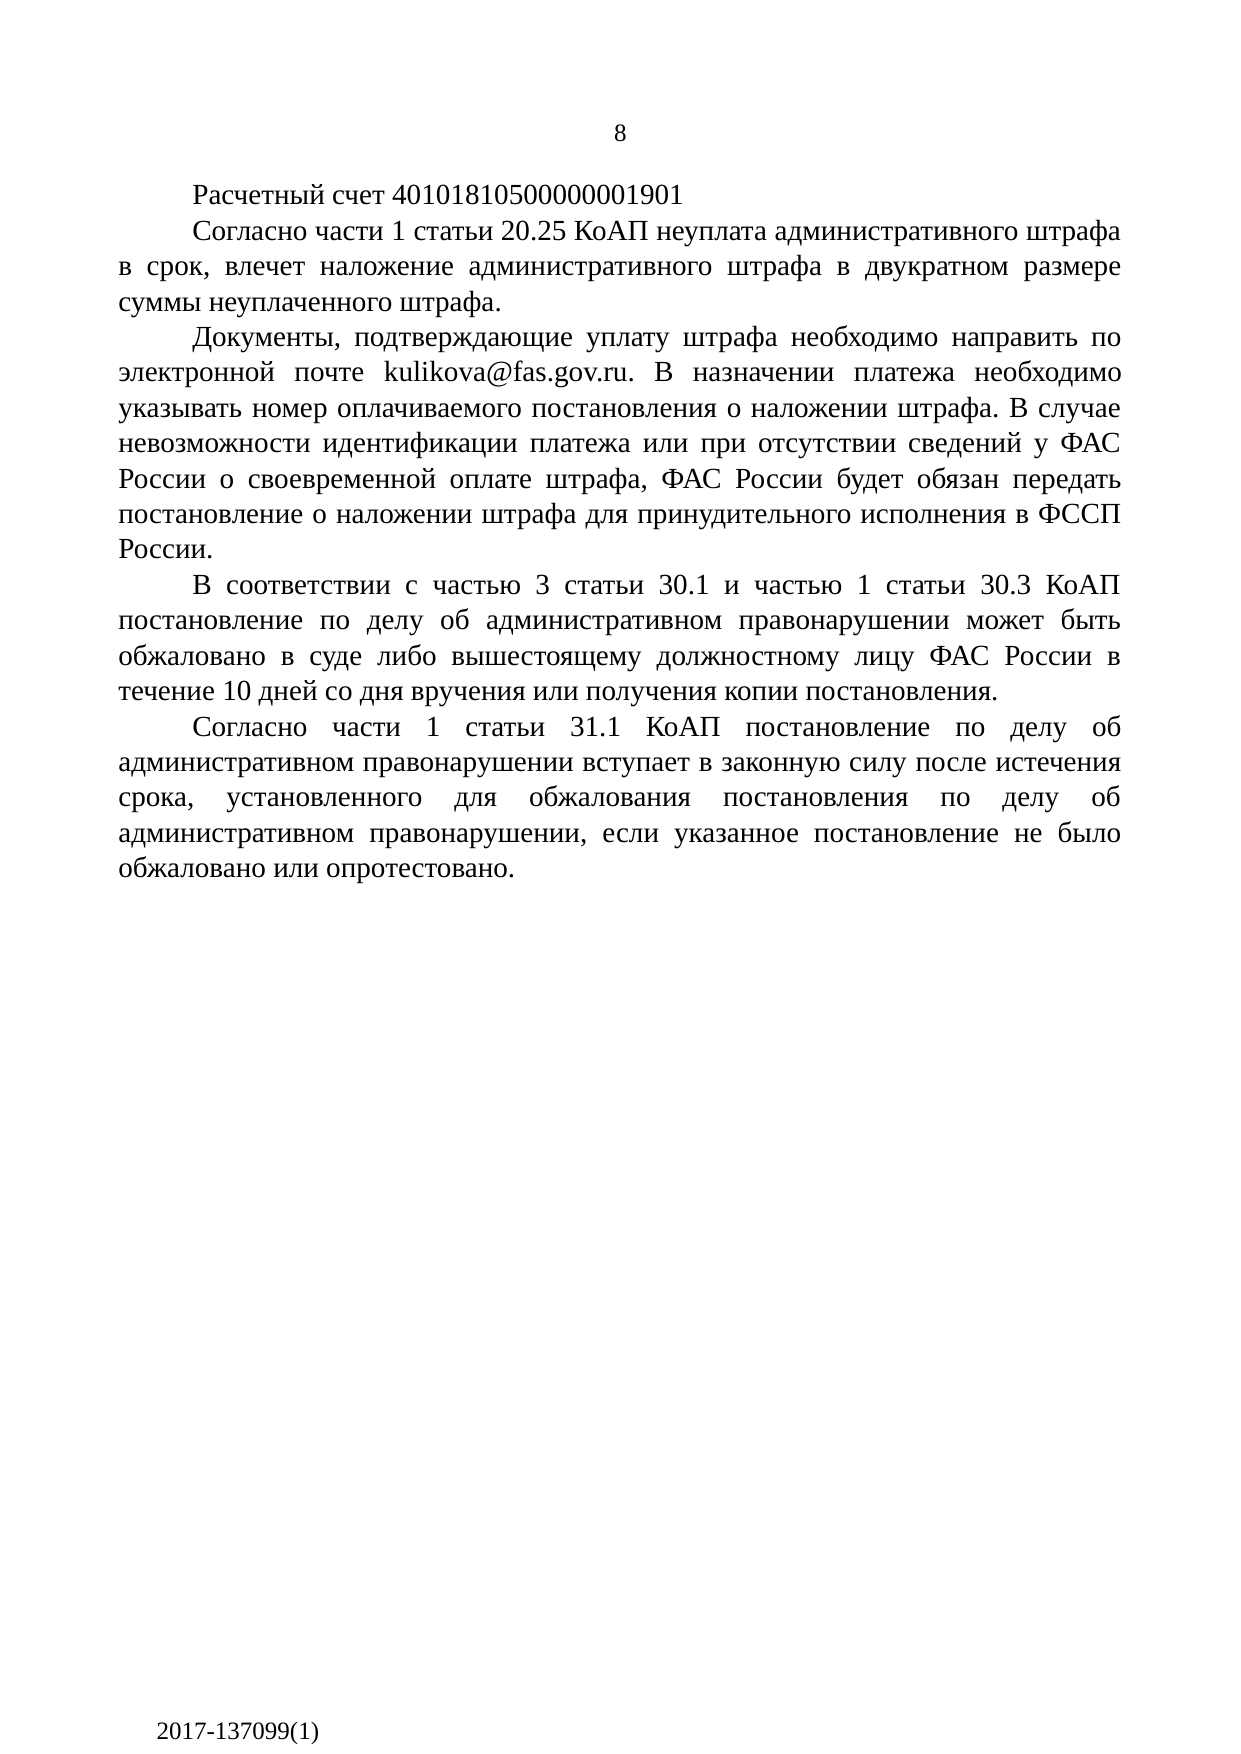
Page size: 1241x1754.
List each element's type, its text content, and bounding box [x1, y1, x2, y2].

text Согласно части 1 статьи 20.25 КоАП неуплата административного штрафа в срок, влечет наложение административного штрафа в двукратном размере суммы неуплаченного штрафа. [118, 212, 1122, 318]
text В соответствии с частью 3 статьи 30.1 и частью 1 статьи 30.3 КоАП постановление по делу об административном правонарушении может быть обжаловано в суде либо вышестоящему должностному лицу ФАС России в течение 10 дней со дня вручения или получения копии постановления. [118, 566, 1122, 708]
text Расчетный счет 40101810500000001901 [118, 176, 1122, 212]
text Документы, подтверждающие уплату штрафа необходимо направить по электронной почте kulikova@fas.gov.ru. В назначении платежа необходимо указывать номер оплачиваемого постановления о наложении штрафа. В случае невозможности идентификации платежа или при отсутствии сведений у ФАС России о своевременной оплате штрафа, ФАС России будет обязан передать постановление о наложении штрафа для принудительного исполнения в ФССП России. [118, 318, 1122, 566]
text Согласно части 1 статьи 31.1 КоАП постановление по делу об административном правонарушении вступает в законную силу после истечения срока, установленного для обжалования постановления по делу об административном правонарушении, если указанное постановление не было обжаловано или опротестовано. [118, 708, 1122, 885]
